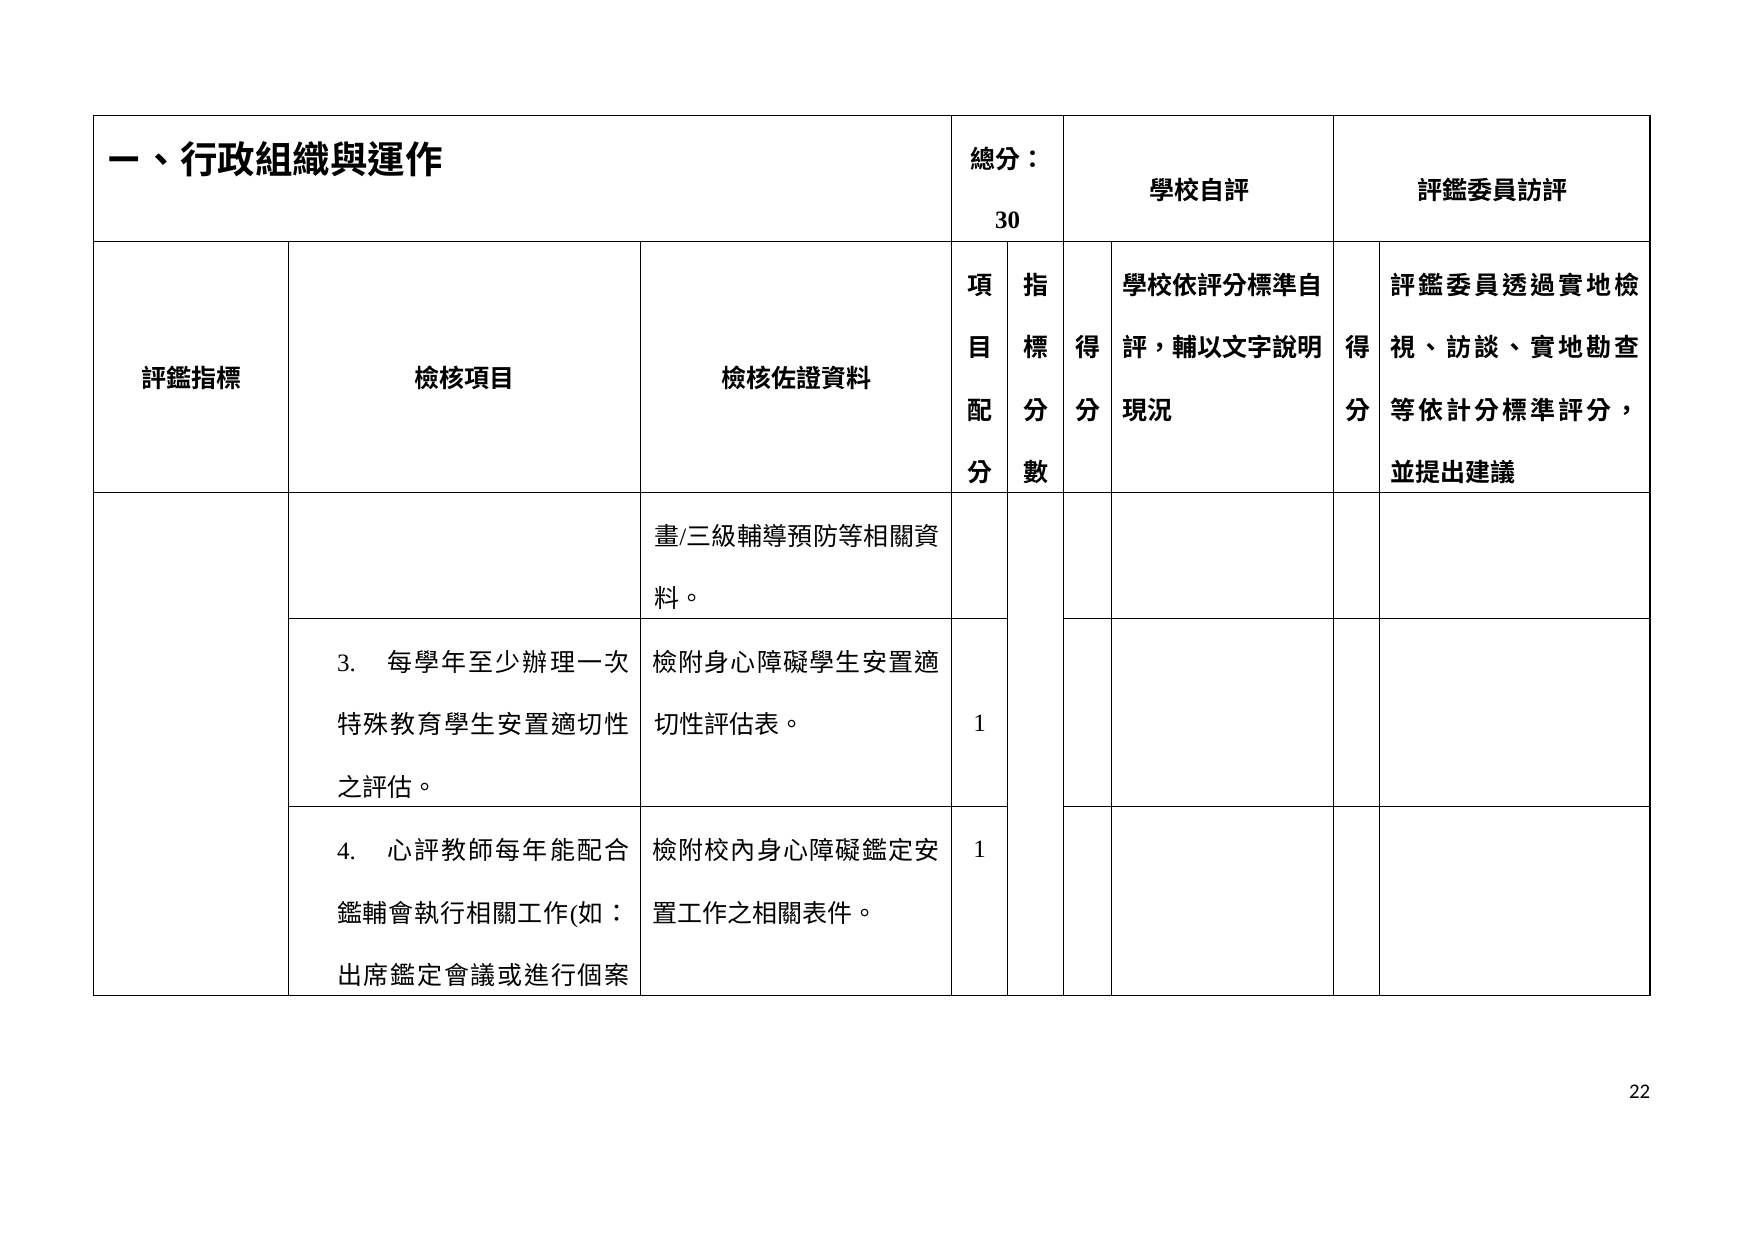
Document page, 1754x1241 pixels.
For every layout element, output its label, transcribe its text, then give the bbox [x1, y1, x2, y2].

table_header 學校自評 [1064, 116, 1333, 241]
table_cell [289, 493, 640, 618]
table_cell 檢核項目 [289, 242, 640, 492]
table_cell [1334, 807, 1379, 995]
table_cell 每學年至少辦理一次特殊教育學生安置適切性之評估。 [289, 619, 640, 806]
table_cell [952, 493, 1007, 618]
table_cell [1380, 807, 1649, 995]
table_cell 學校依評分標準自評，輔以文字說明現況 [1112, 242, 1333, 492]
table_cell [1064, 619, 1111, 806]
table_cell [1064, 493, 1111, 618]
table_cell [1334, 493, 1379, 618]
table_cell [1380, 619, 1649, 806]
table_cell [94, 493, 288, 995]
table_cell [1380, 493, 1649, 618]
table_cell [1112, 493, 1333, 618]
table_cell 評鑑委員透過實地檢視、訪談、實地勘查等依計分標準評分，並提出建議 [1380, 242, 1649, 492]
table_cell [1064, 807, 1111, 995]
table_cell [1112, 619, 1333, 806]
table_cell 得分 [1064, 242, 1111, 492]
table_cell [1334, 619, 1379, 806]
table_cell 檢核佐證資料 [641, 242, 951, 492]
table_cell 心評教師每年能配合鑑輔會執行相關工作(如：出席鑑定會議或進行個案 [289, 807, 640, 995]
table_cell 檢附身心障礙學生安置適切性評估表。 [641, 619, 951, 806]
table_cell 1 [952, 807, 1007, 995]
table_header 評鑑委員訪評 [1334, 116, 1649, 241]
table_header 總分：30 [952, 116, 1063, 241]
table_cell 1 [952, 619, 1007, 806]
table_cell 評鑑指標 [94, 242, 288, 492]
table_cell [1008, 493, 1063, 995]
table_cell 畫/三級輔導預防等相關資料。 [641, 493, 951, 618]
table_cell 項目配分 [952, 242, 1007, 492]
table_cell [1112, 807, 1333, 995]
table_header ㄧ、行政組織與運作 [94, 116, 951, 241]
table_cell 得分 [1334, 242, 1379, 492]
table_cell 檢附校內身心障礙鑑定安置工作之相關表件。 [641, 807, 951, 995]
table_cell 指標分數 [1008, 242, 1063, 492]
